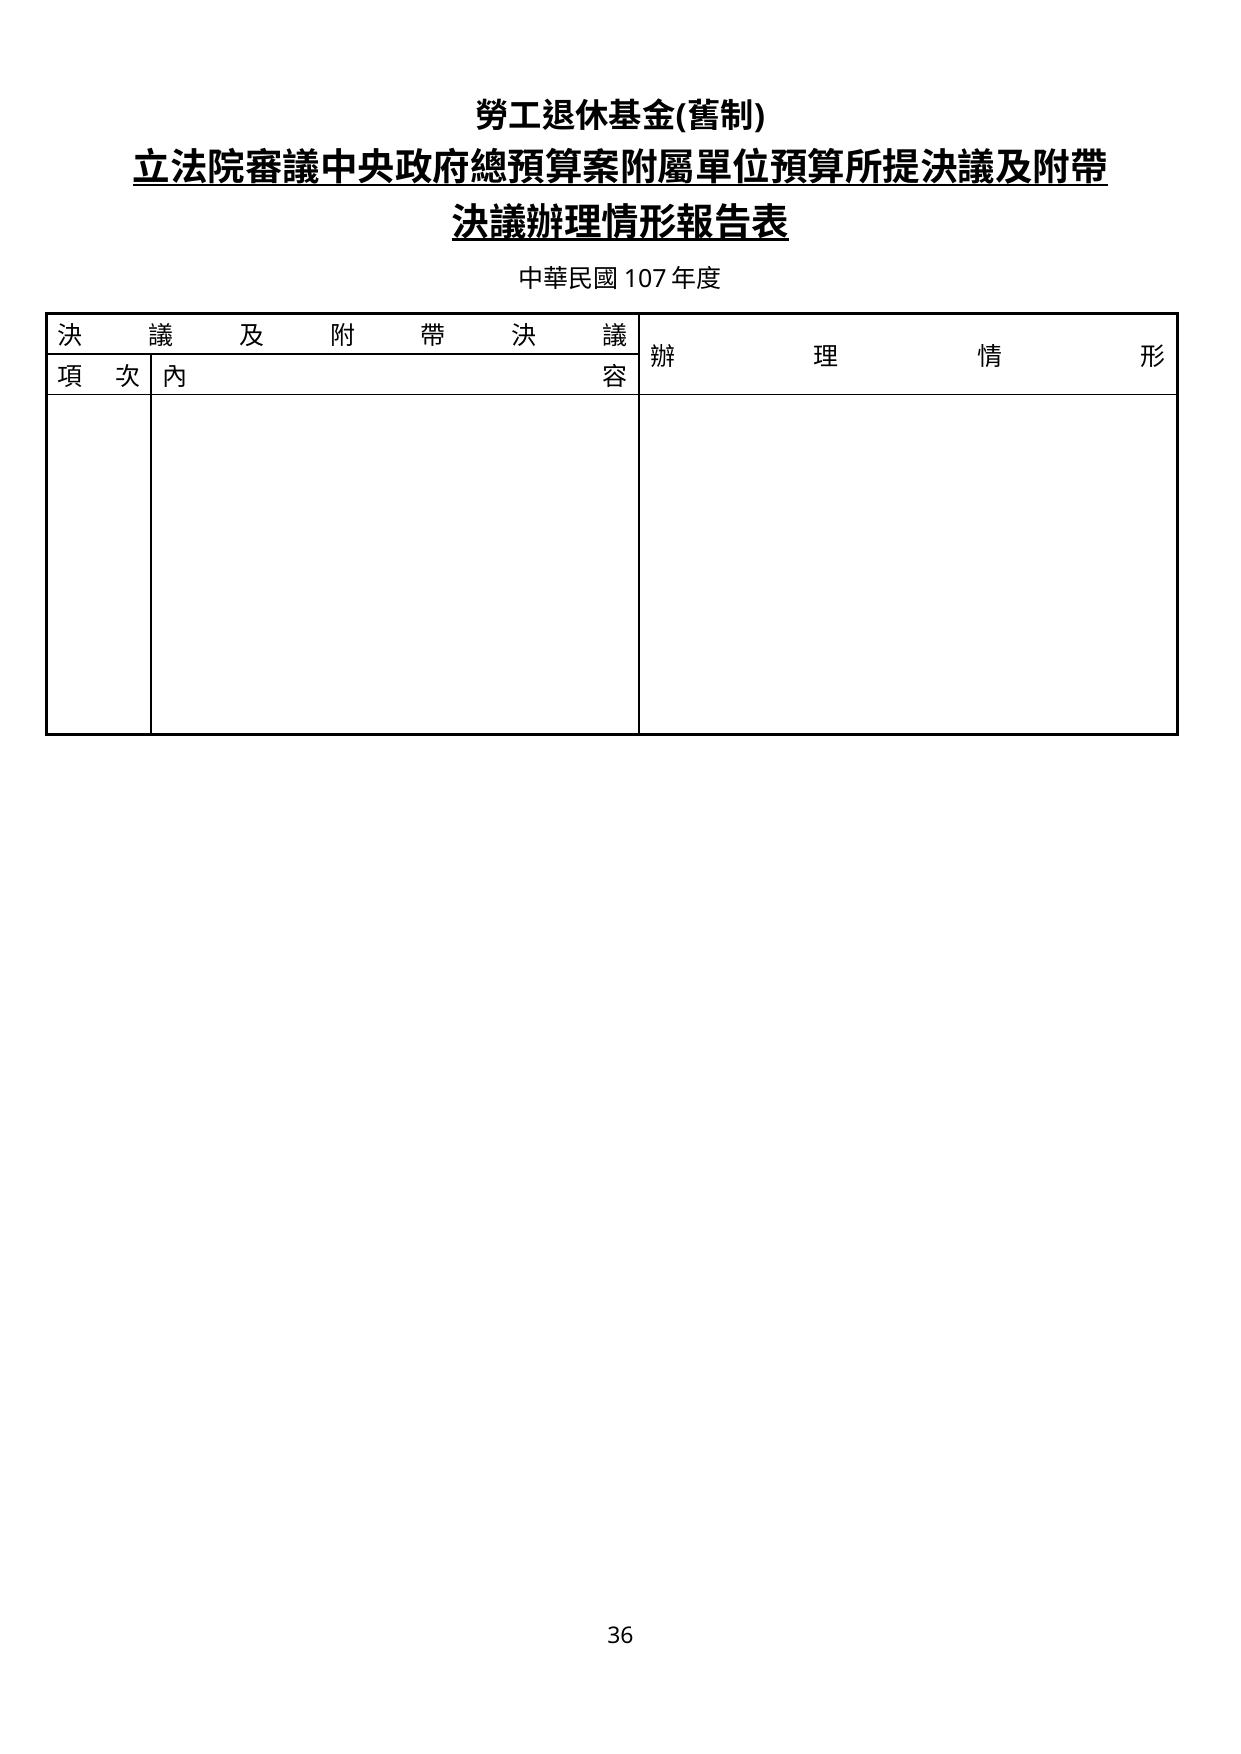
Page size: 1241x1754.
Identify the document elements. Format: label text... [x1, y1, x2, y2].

table_cell [640, 395, 1176, 733]
table_cell 項次 [48, 355, 150, 394]
table_header 決議及附帶決議 [48, 315, 638, 353]
table_cell [48, 395, 150, 733]
table_header 辦理情形 [640, 315, 1176, 394]
table_cell 內容 [152, 355, 638, 394]
table_cell [152, 395, 638, 733]
